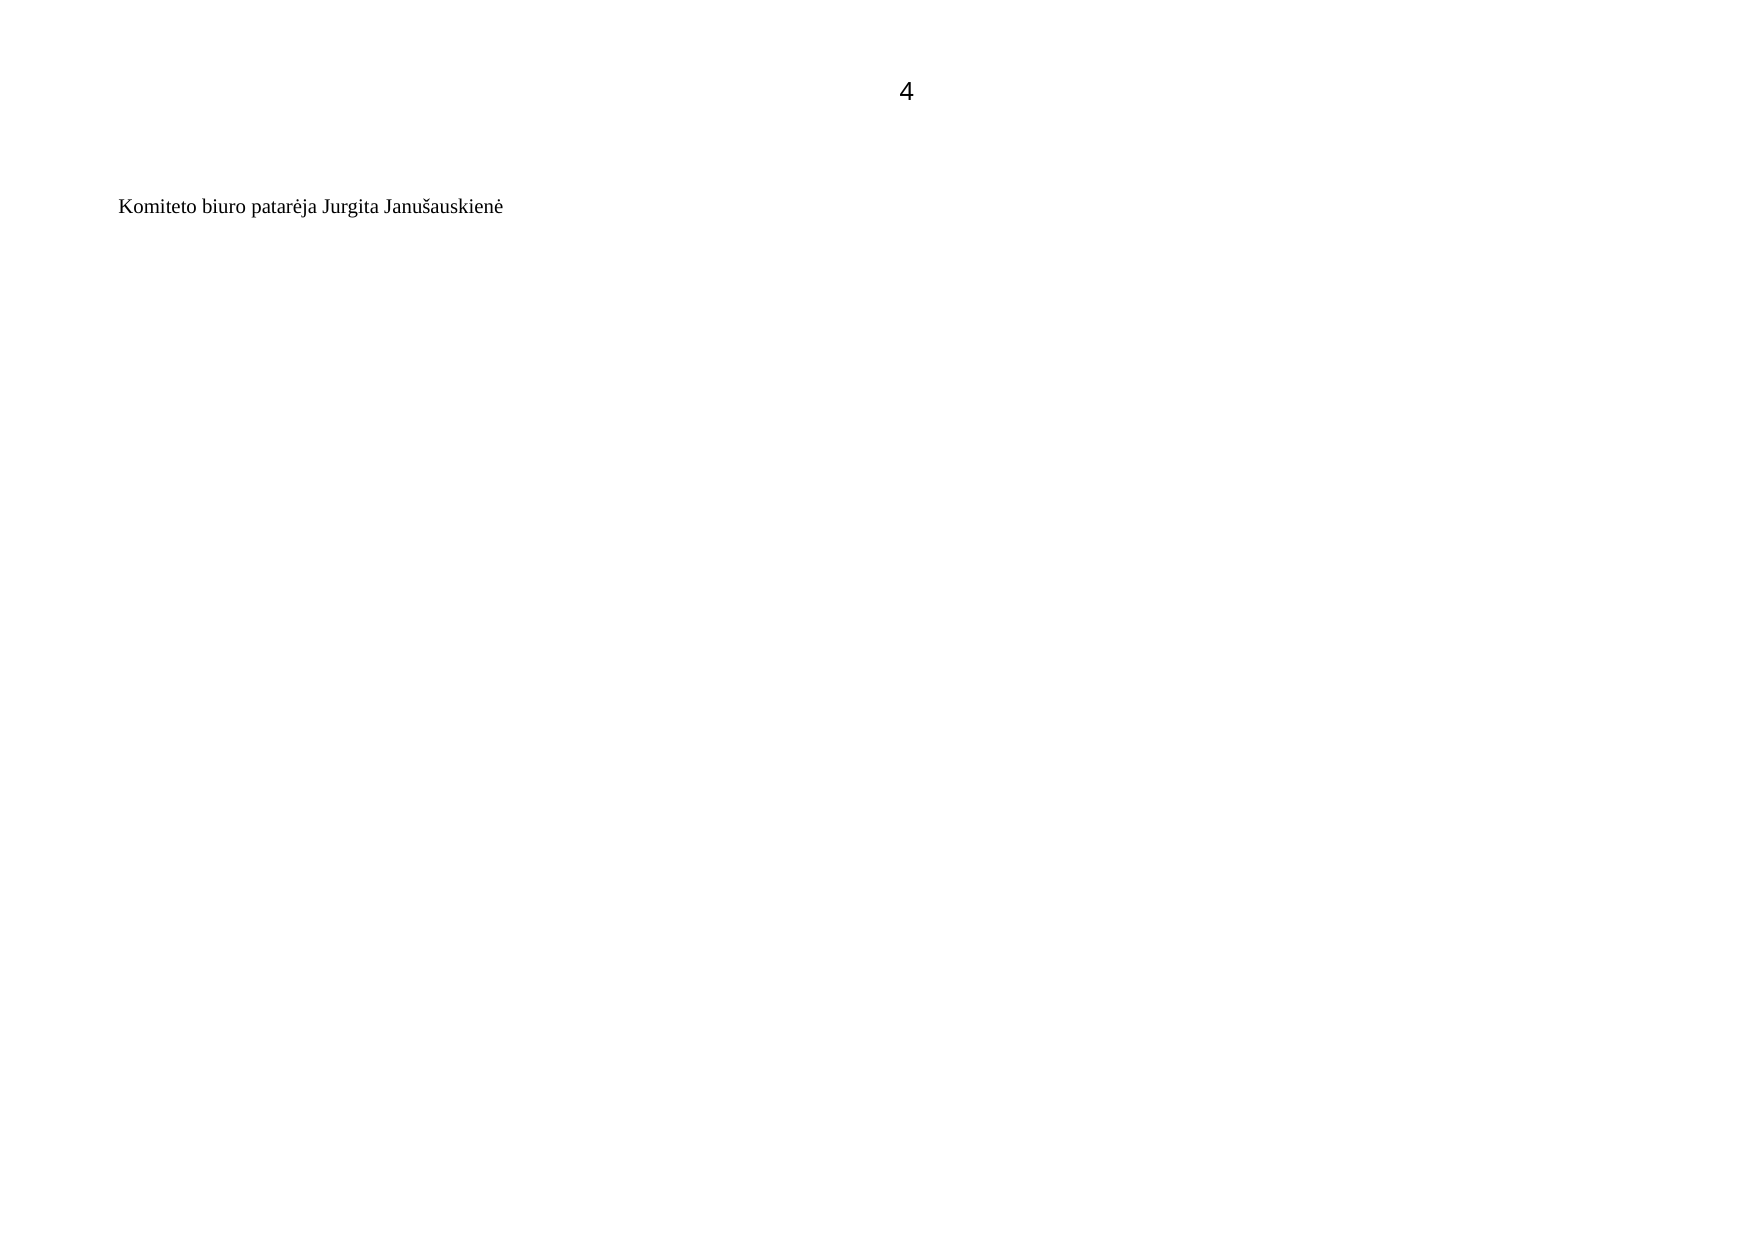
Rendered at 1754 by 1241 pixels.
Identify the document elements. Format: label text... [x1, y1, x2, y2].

text Komiteto biuro patarėja Jurgita Janušauskienė [118, 194, 1695, 218]
